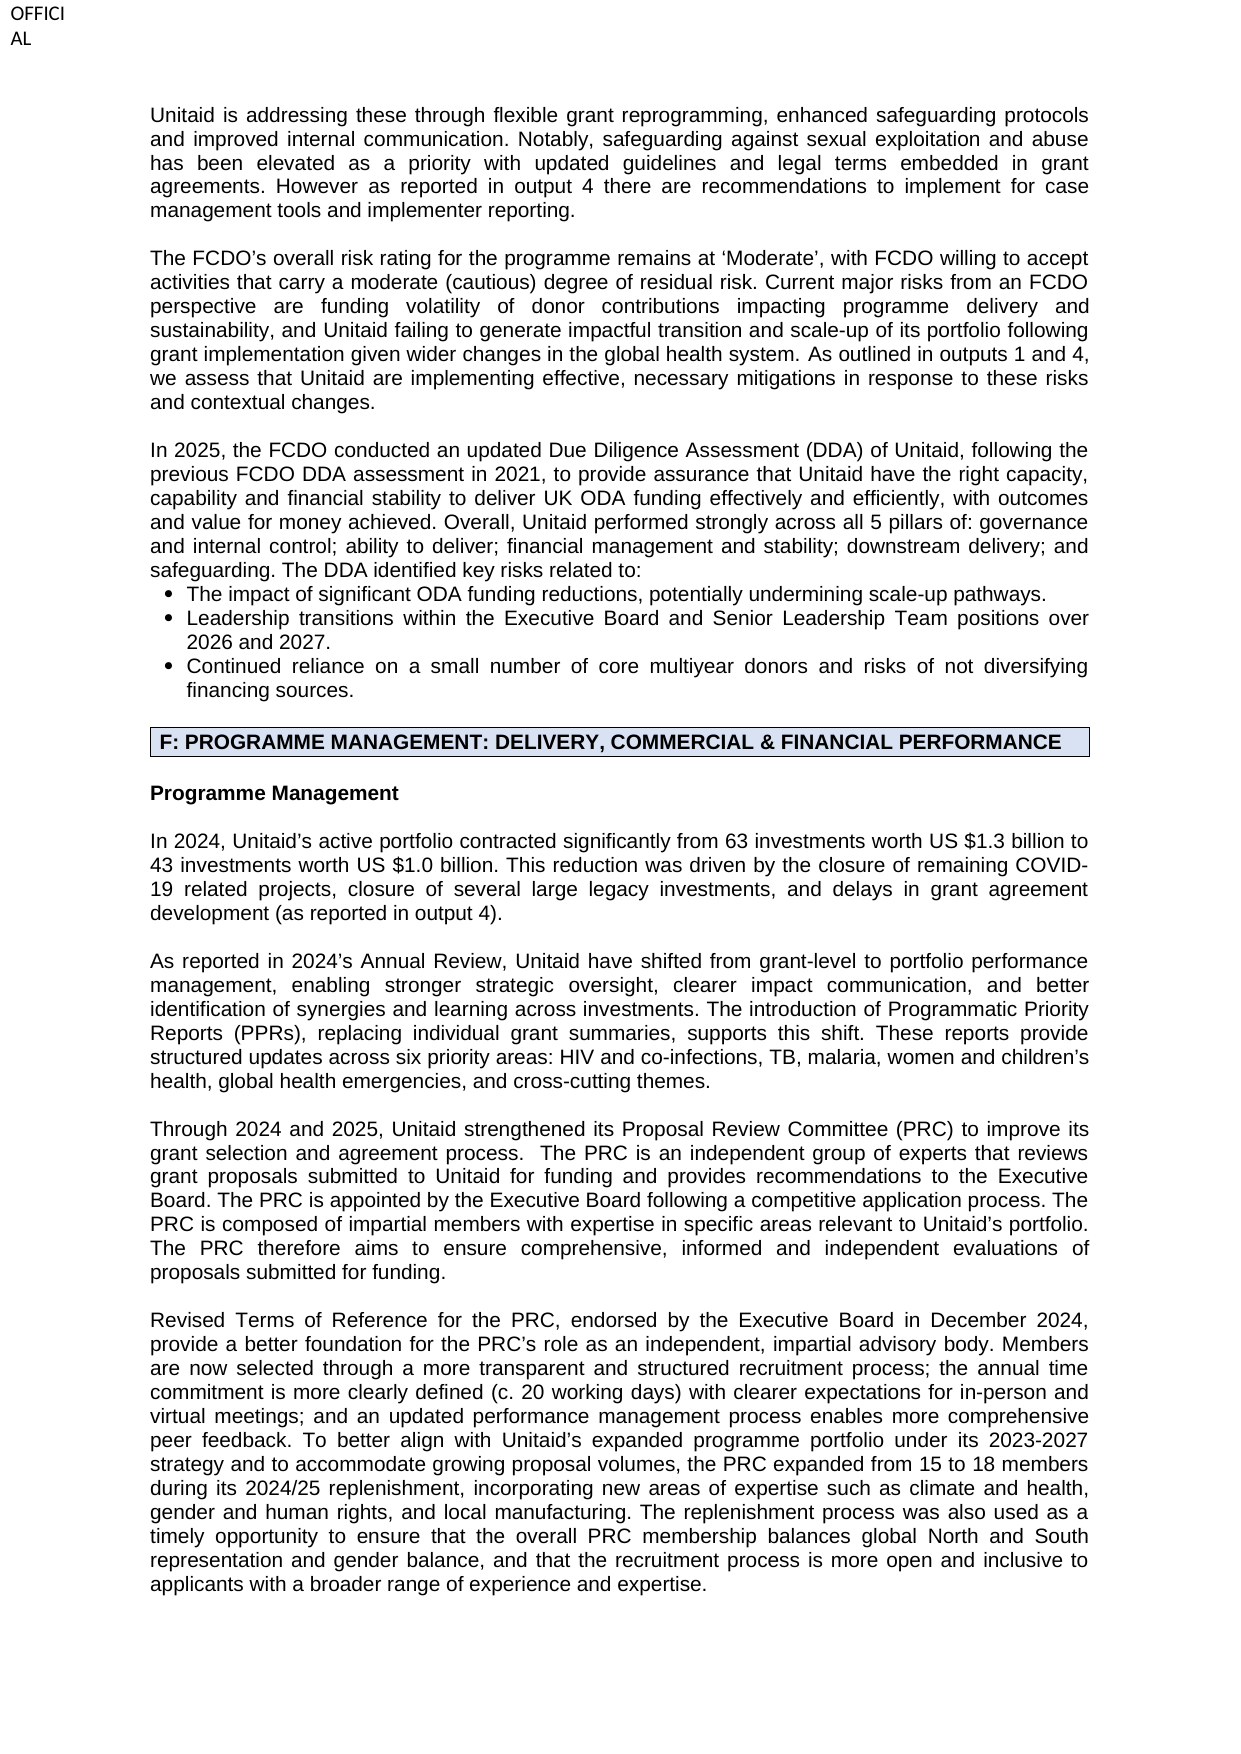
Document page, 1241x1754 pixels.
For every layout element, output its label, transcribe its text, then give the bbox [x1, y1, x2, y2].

text Revised Terms of Reference for the PRC, endorsed by the Executive Board in December 2024, provide a better foundation for the PRC’s role as an independent, impartial advisory body. Members are now selected through a more transparent and structured recruitment process; the annual time commitment is more clearly defined (c. 20 working days) with clearer expectations for in-person and virtual meetings; and an updated performance management process enables more comprehensive peer feedback. To better align with Unitaid’s expanded programme portfolio under its 2023-2027 strategy and to accommodate growing proposal volumes, the PRC expanded from 15 to 18 members during its 2024/25 replenishment, incorporating new areas of expertise such as climate and health, gender and human rights, and local manufacturing. The replenishment process was also used as a timely opportunity to ensure that the overall PRC membership balances global North and South representation and gender balance, and that the recruitment process is more open and inclusive to applicants with a broader range of experience and expertise. [150, 1308, 1090, 1596]
list Continued reliance on a small number of core multiyear donors and risks of not diversifying financing sources. [165, 654, 1090, 702]
text Programme Management [150, 781, 1090, 805]
list Leadership transitions within the Executive Board and Senior Leadership Team positions over 2026 and 2027. [165, 606, 1090, 654]
text In 2025, the FCDO conducted an updated Due Diligence Assessment (DDA) of Unitaid, following the previous FCDO DDA assessment in 2021, to provide assurance that Unitaid have the right capacity, capability and financial stability to deliver UK ODA funding effectively and efficiently, with outcomes and value for money achieved. Overall, Unitaid performed strongly across all 5 pillars of: governance and internal control; ability to deliver; financial management and stability; downstream delivery; and safeguarding. The DDA identified key risks related to: [150, 438, 1090, 582]
text The FCDO’s overall risk rating for the programme remains at ‘Moderate’, with FCDO willing to accept activities that carry a moderate (cautious) degree of residual risk. Current major risks from an FCDO perspective are funding volatility of donor contributions impacting programme delivery and sustainability, and Unitaid failing to generate impactful transition and scale-up of its portfolio following grant implementation given wider changes in the global health system. As outlined in outputs 1 and 4, we assess that Unitaid are implementing effective, necessary mitigations in response to these risks and contextual changes. [150, 246, 1090, 414]
text F: PROGRAMME MANAGEMENT: DELIVERY, COMMERCIAL & FINANCIAL PERFORMANCE [151, 728, 1089, 756]
text As reported in 2024’s Annual Review, Unitaid have shifted from grant-level to portfolio performance management, enabling stronger strategic oversight, clearer impact communication, and better identification of synergies and learning across investments. The introduction of Programmatic Priority Reports (PPRs), replacing individual grant summaries, supports this shift. These reports provide structured updates across six priority areas: HIV and co-infections, TB, malaria, women and children’s health, global health emergencies, and cross-cutting themes. [150, 949, 1090, 1092]
text In 2024, Unitaid’s active portfolio contracted significantly from 63 investments worth US $1.3 billion to 43 investments worth US $1.0 billion. This reduction was driven by the closure of remaining COVID-19 related projects, closure of several large legacy investments, and delays in grant agreement development (as reported in output 4). [150, 829, 1090, 925]
text Through 2024 and 2025, Unitaid strengthened its Proposal Review Committee (PRC) to improve its grant selection and agreement process. The PRC is an independent group of experts that reviews grant proposals submitted to Unitaid for funding and provides recommendations to the Executive Board. The PRC is appointed by the Executive Board following a competitive application process. The PRC is composed of impartial members with expertise in specific areas relevant to Unitaid’s portfolio. The PRC therefore aims to ensure comprehensive, informed and independent evaluations of proposals submitted for funding. [150, 1116, 1090, 1284]
text Unitaid is addressing these through flexible grant reprogramming, enhanced safeguarding protocols and improved internal communication. Notably, safeguarding against sexual exploitation and abuse has been elevated as a priority with updated guidelines and legal terms embedded in grant agreements. However as reported in output 4 there are recommendations to implement for case management tools and implementer reporting. [150, 102, 1090, 222]
list The impact of significant ODA funding reductions, potentially undermining scale-up pathways. [165, 582, 1090, 606]
